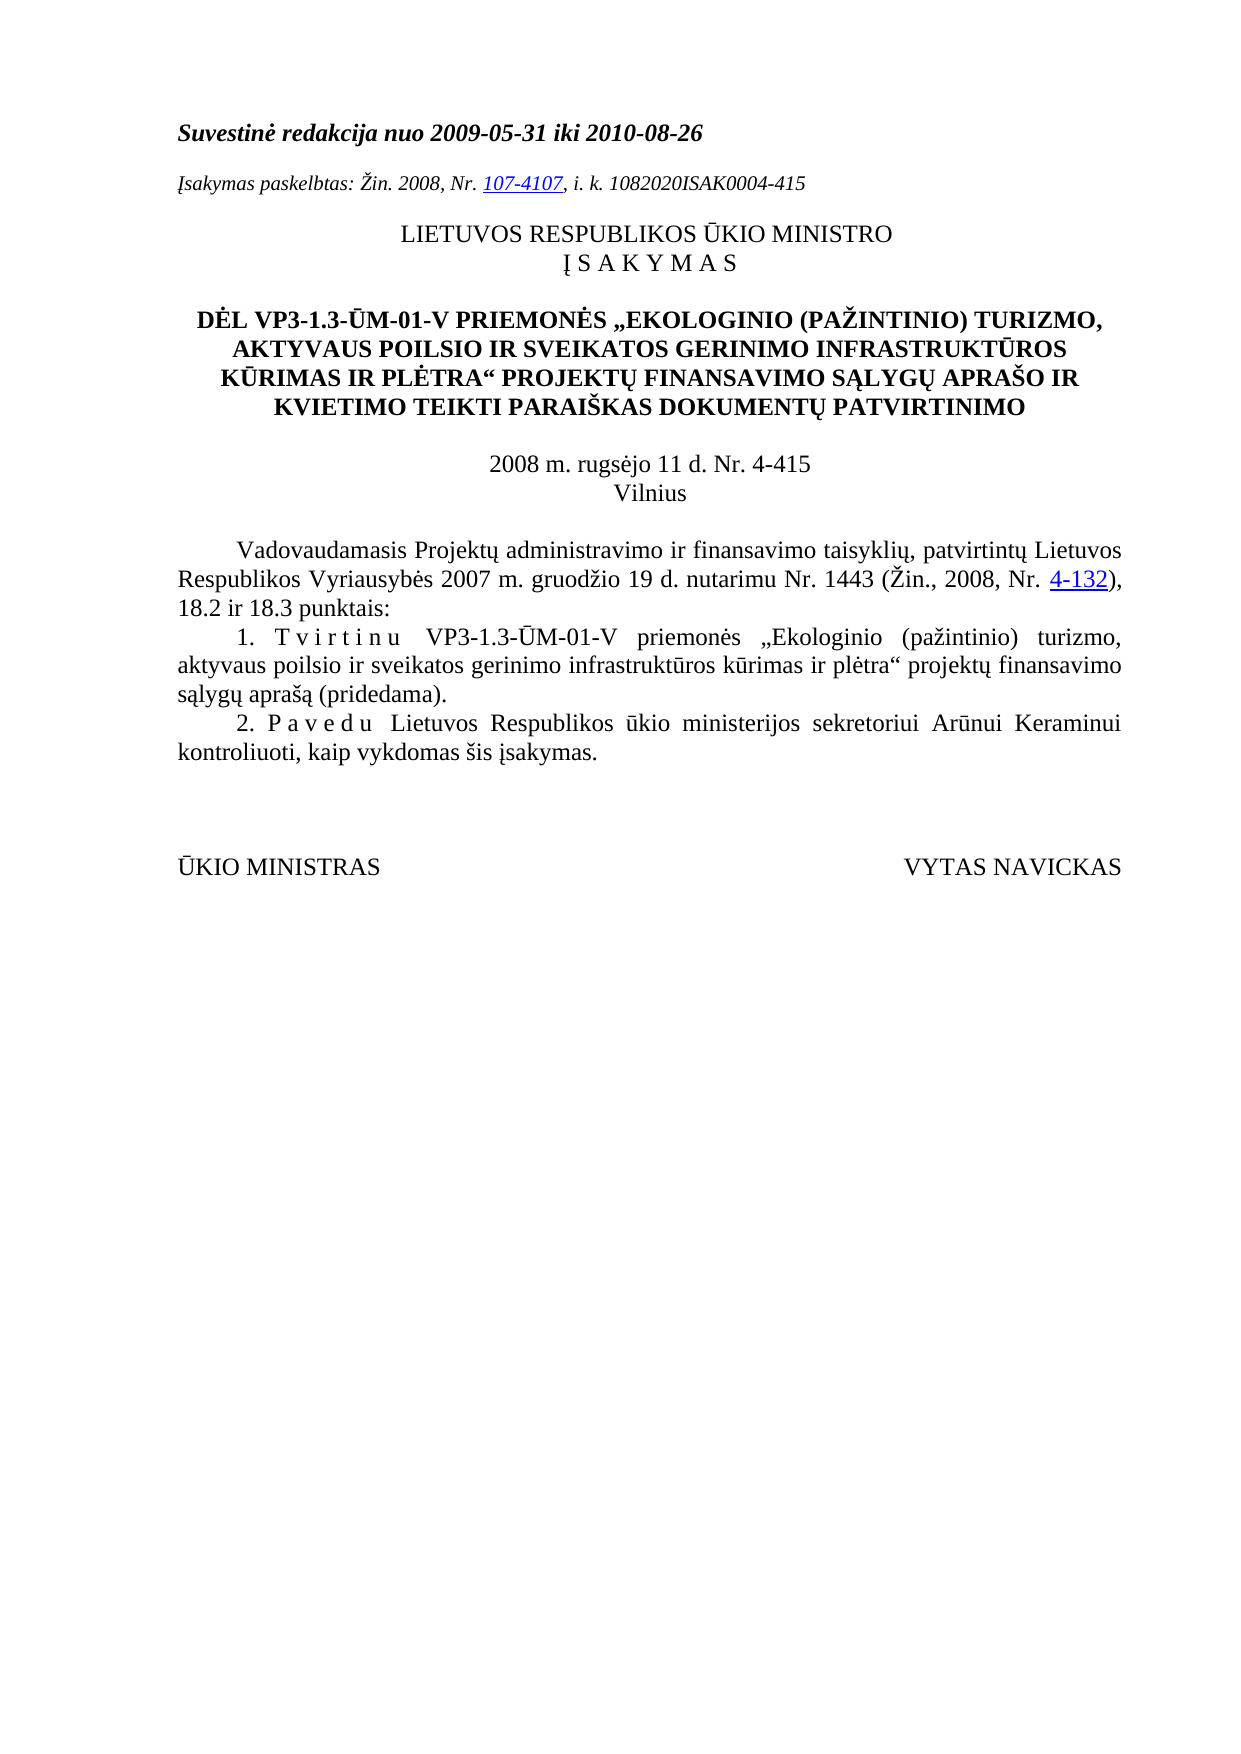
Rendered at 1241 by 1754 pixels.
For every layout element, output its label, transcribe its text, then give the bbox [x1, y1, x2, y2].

text Įsakymas paskelbtas: Žin. 2008, Nr. 107-4107, i. k. 1082020ISAK0004-415 [177, 171, 1122, 195]
text LIETUVOS RESPUBLIKOS ŪKIO MINISTRO [177, 219, 1122, 248]
text DĖL VP3-1.3-ŪM-01-V PRIEMONĖS „EKOLOGINIO (PAŽINTINIO) TURIZMO, AKTYVAUS POILSIO IR SVEIKATOS GERINIMO INFRASTRUKTŪROS KŪRIMAS IR PLĖTRA“ PROJEKTŲ FINANSAVIMO SĄLYGŲ APRAŠO IR KVIETIMO TEIKTI PARAIŠKAS DOKUMENTŲ PATVIRTINIMO [177, 305, 1122, 420]
text Vadovaudamasis Projektų administravimo ir finansavimo taisyklių, patvirtintų Lietuvos Respublikos Vyriausybės 2007 m. gruodžio 19 d. nutarimu Nr. 1443 (Žin., 2008, Nr. 4-132), 18.2 ir 18.3 punktais: [177, 535, 1122, 622]
text ĮSAKYMAS [177, 248, 1122, 277]
text Vilnius [177, 478, 1122, 507]
text 2. Pavedu Lietuvos Respublikos ūkio ministerijos sekretoriui Arūnui Keraminui kontroliuoti, kaip vykdomas šis įsakymas. [177, 708, 1122, 765]
text ŪKIO MINISTRAS VYTAS NAVICKAS [177, 852, 1122, 880]
text 2008 m. rugsėjo 11 d. Nr. 4-415 [177, 449, 1122, 478]
text Suvestinė redakcija nuo 2009-05-31 iki 2010-08-26 [177, 118, 1122, 147]
text 1. Tvirtinu VP3-1.3-ŪM-01-V priemonės „Ekologinio (pažintinio) turizmo, aktyvaus poilsio ir sveikatos gerinimo infrastruktūros kūrimas ir plėtra“ projektų finansavimo sąlygų aprašą (pridedama). [177, 622, 1122, 708]
